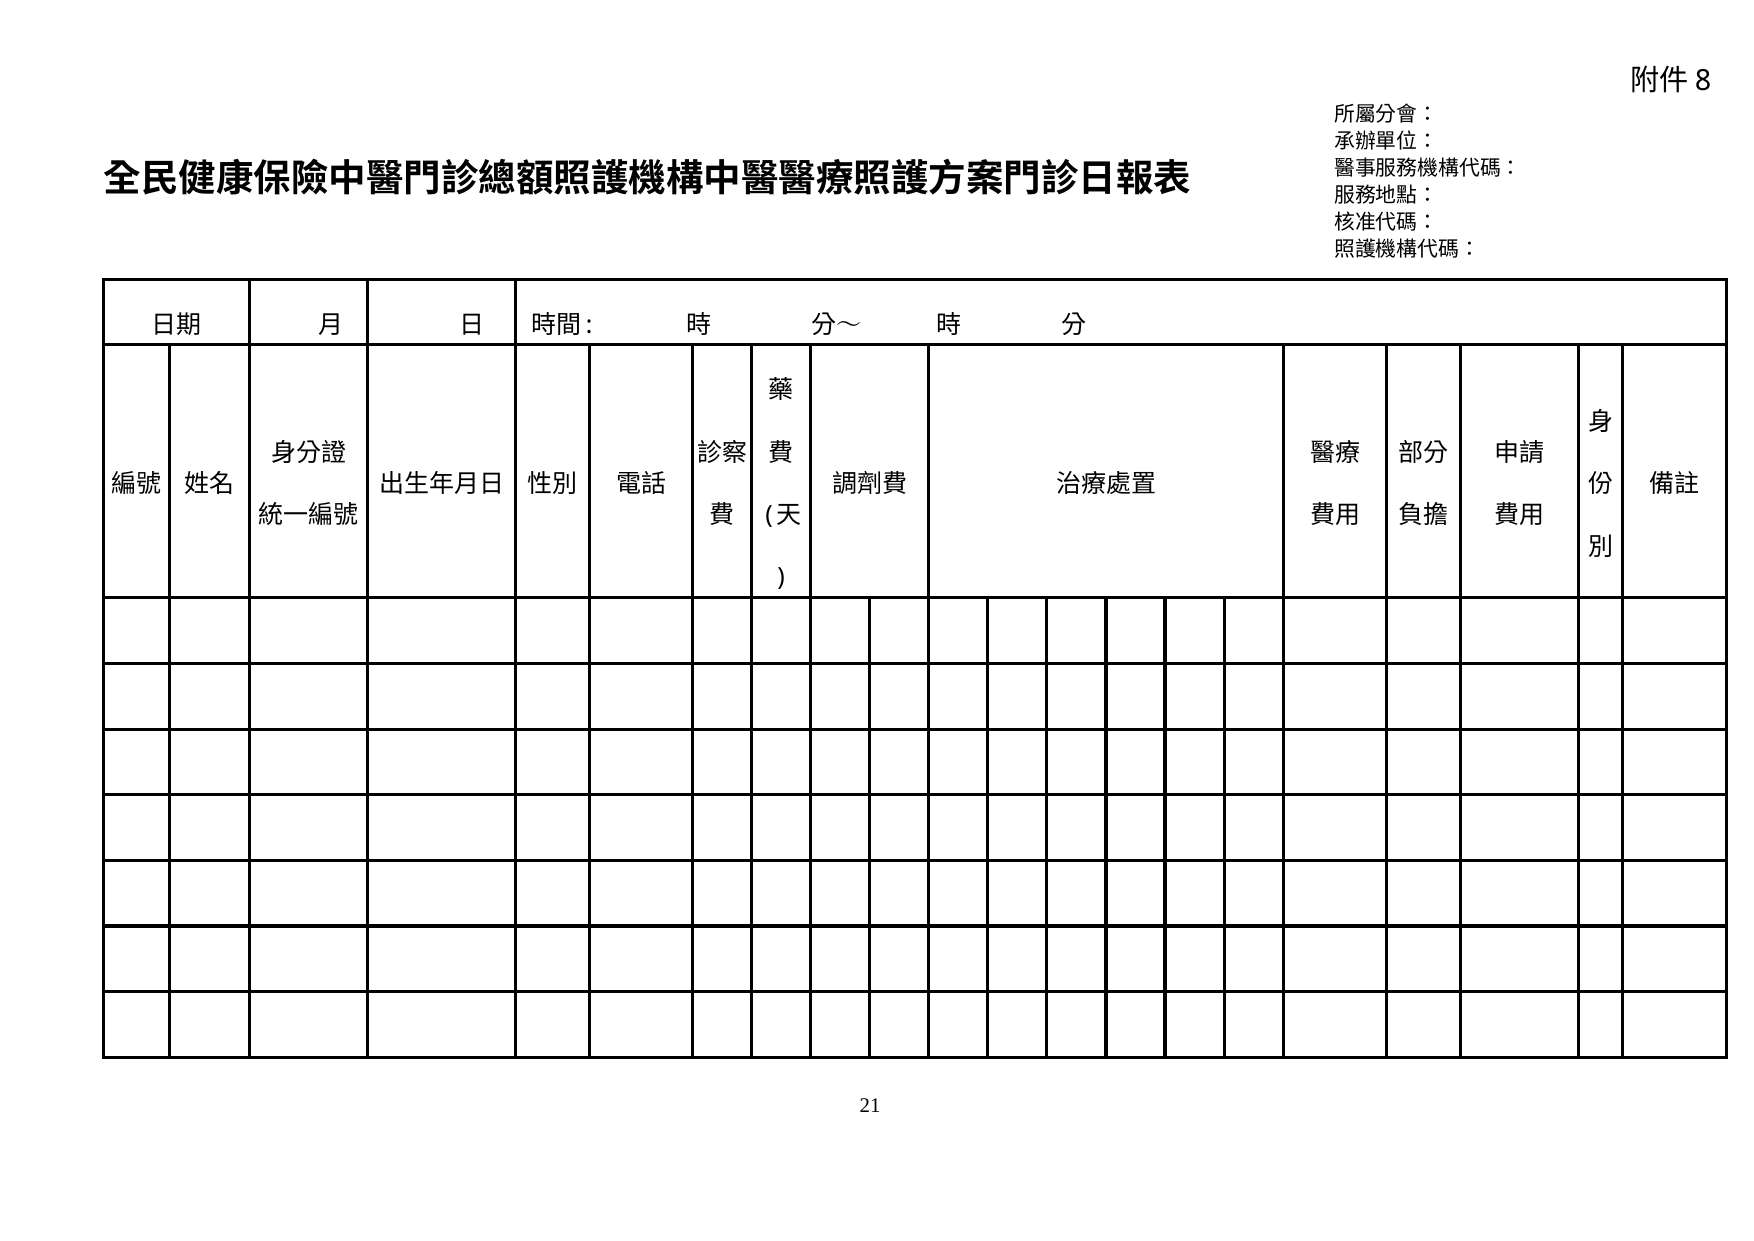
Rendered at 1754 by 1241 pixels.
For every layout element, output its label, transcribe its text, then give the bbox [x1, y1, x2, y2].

table_cell [989, 599, 1045, 662]
table_cell [1462, 862, 1577, 924]
table_cell [812, 796, 868, 859]
table_cell [369, 993, 514, 1056]
table_cell [369, 928, 514, 990]
table_cell [517, 928, 588, 990]
table_cell 診察費 [694, 346, 750, 596]
table_cell [171, 599, 248, 662]
table_cell [1285, 862, 1385, 924]
table_cell [753, 928, 809, 990]
table_cell [517, 796, 588, 859]
table_cell 身份別 [1580, 346, 1621, 596]
table_cell [1285, 796, 1385, 859]
table_cell [591, 862, 691, 924]
table_cell [369, 731, 514, 793]
table_cell [694, 599, 750, 662]
table_cell [171, 928, 248, 990]
table_cell [1462, 665, 1577, 727]
text 照護機構代碼： [1334, 235, 1690, 262]
table_cell [105, 731, 168, 793]
table_cell [1624, 862, 1725, 924]
table_cell [171, 665, 248, 727]
table_cell [930, 862, 986, 924]
table_cell [1580, 599, 1621, 662]
table_cell 姓名 [171, 346, 248, 596]
table_cell [694, 731, 750, 793]
table_header 時間: 時 分～ 時 分 [517, 281, 1725, 343]
table_cell [871, 796, 927, 859]
table_cell [1624, 599, 1725, 662]
table_cell 醫療 費用 [1285, 346, 1385, 596]
table_cell [1462, 993, 1577, 1056]
table_cell [1048, 731, 1104, 793]
table_cell [753, 796, 809, 859]
table_cell [694, 993, 750, 1056]
table_cell [871, 993, 927, 1056]
table_cell [989, 993, 1045, 1056]
table_cell [1167, 862, 1223, 924]
text [1615, 57, 1750, 128]
table_cell [1388, 665, 1459, 727]
table_cell [812, 993, 868, 1056]
table_cell [694, 862, 750, 924]
table_cell [1580, 731, 1621, 793]
table_cell [1048, 862, 1104, 924]
table_cell [1285, 599, 1385, 662]
table_cell [171, 731, 248, 793]
table_cell [1226, 796, 1282, 859]
text 所屬分會： [1334, 99, 1613, 127]
table_cell [989, 665, 1045, 727]
table_cell [1226, 862, 1282, 924]
table_cell [989, 731, 1045, 793]
table_cell [1624, 731, 1725, 793]
table_cell [591, 731, 691, 793]
table_cell [1388, 796, 1459, 859]
table_cell [753, 665, 809, 727]
table_cell [591, 928, 691, 990]
table_cell [1462, 796, 1577, 859]
table_header 日期 [105, 281, 248, 343]
table_cell [1226, 928, 1282, 990]
table_cell [1624, 928, 1725, 990]
table_cell [694, 796, 750, 859]
table_cell [694, 928, 750, 990]
table_cell [1285, 665, 1385, 727]
table_cell [1167, 731, 1223, 793]
table_cell [251, 796, 366, 859]
table_cell [171, 993, 248, 1056]
table_cell [369, 665, 514, 727]
table_cell [930, 993, 986, 1056]
table_cell [517, 599, 588, 662]
table_cell [1462, 928, 1577, 990]
text 承辦單位： [1334, 127, 1690, 154]
table_cell [871, 862, 927, 924]
table_cell [369, 599, 514, 662]
table_cell [1226, 599, 1282, 662]
table_cell [105, 599, 168, 662]
text 服務地點： [1334, 181, 1690, 208]
table_cell [1462, 731, 1577, 793]
table_cell [251, 599, 366, 662]
table_header 日 [369, 281, 514, 343]
table_cell [812, 665, 868, 727]
table_cell [1108, 928, 1163, 990]
table_cell [753, 862, 809, 924]
table_cell [1167, 796, 1223, 859]
table_cell [1226, 731, 1282, 793]
table_cell [1285, 993, 1385, 1056]
table_cell [1108, 993, 1163, 1056]
table_cell 性別 [517, 346, 588, 596]
table_cell [1226, 993, 1282, 1056]
table_cell [753, 599, 809, 662]
table_cell [1580, 796, 1621, 859]
table_cell 身分證 統一編號 [251, 346, 366, 596]
table_cell [1388, 599, 1459, 662]
table_cell [517, 862, 588, 924]
table_cell [1048, 665, 1104, 727]
table_cell [1108, 796, 1163, 859]
table_cell [1624, 665, 1725, 727]
table_cell [105, 862, 168, 924]
table_cell 調劑費 [812, 346, 927, 596]
table_cell [105, 665, 168, 727]
table_cell [1285, 731, 1385, 793]
table_cell [517, 993, 588, 1056]
table_cell [812, 862, 868, 924]
table_cell 藥 費(天) [753, 346, 809, 596]
table_cell [1167, 665, 1223, 727]
table_cell [989, 862, 1045, 924]
table_cell [171, 862, 248, 924]
table_cell [989, 796, 1045, 859]
table_cell [1388, 928, 1459, 990]
table_cell [591, 993, 691, 1056]
table_cell [1462, 599, 1577, 662]
table_cell [1580, 993, 1621, 1056]
text 核准代碼： [1334, 208, 1690, 235]
table_cell [369, 862, 514, 924]
text 全民健康保險中醫門診總額照護機構中醫醫療照護方案門診日報表 [103, 92, 1705, 274]
table_cell [1108, 599, 1163, 662]
table_cell [251, 862, 366, 924]
table_cell [1167, 993, 1223, 1056]
table_cell [1285, 928, 1385, 990]
table_cell [1580, 862, 1621, 924]
table_cell [251, 665, 366, 727]
table_cell [1388, 862, 1459, 924]
table_cell [517, 665, 588, 727]
table_cell [930, 796, 986, 859]
table_cell [930, 731, 986, 793]
table_cell [105, 928, 168, 990]
table_cell 申請 費用 [1462, 346, 1577, 596]
table_cell [1048, 928, 1104, 990]
table_cell [1048, 993, 1104, 1056]
table_cell [1624, 993, 1725, 1056]
table_cell 部分負擔 [1388, 346, 1459, 596]
table_cell [1580, 665, 1621, 727]
table_cell [171, 796, 248, 859]
table_cell [1624, 796, 1725, 859]
table_cell [753, 993, 809, 1056]
table_cell [1108, 731, 1163, 793]
table_cell [251, 993, 366, 1056]
table_cell 治療處置 [930, 346, 1282, 596]
table_cell [871, 599, 927, 662]
table_cell 備註 [1624, 346, 1725, 596]
table_cell [1388, 993, 1459, 1056]
table_cell [989, 928, 1045, 990]
table_cell [930, 928, 986, 990]
table_cell [1048, 599, 1104, 662]
table_cell [1388, 731, 1459, 793]
text 附件8 [1630, 57, 1734, 99]
table_cell [871, 928, 927, 990]
table_cell [517, 731, 588, 793]
table_cell [1108, 862, 1163, 924]
table_cell 編號 [105, 346, 168, 596]
table_cell [1226, 665, 1282, 727]
table_cell [369, 796, 514, 859]
table_cell [812, 599, 868, 662]
table_cell [812, 928, 868, 990]
table_cell [871, 731, 927, 793]
table_cell [1048, 796, 1104, 859]
table_cell [871, 665, 927, 727]
table_cell [251, 928, 366, 990]
table_cell [1167, 599, 1223, 662]
table_cell [105, 993, 168, 1056]
table_cell [591, 665, 691, 727]
table_cell 出生年月日 [369, 346, 514, 596]
table_cell [753, 731, 809, 793]
table_cell [251, 731, 366, 793]
table_cell [1167, 928, 1223, 990]
table_cell [930, 599, 986, 662]
table_cell [930, 665, 986, 727]
table_cell [1108, 665, 1163, 727]
table_cell [1580, 928, 1621, 990]
text 醫事服務機構代碼： [1334, 154, 1690, 181]
table_cell [812, 731, 868, 793]
table_cell [591, 796, 691, 859]
table_cell 電話 [591, 346, 691, 596]
table_cell [105, 796, 168, 859]
table_cell [694, 665, 750, 727]
table_cell [591, 599, 691, 662]
table_header 月 [251, 281, 366, 343]
